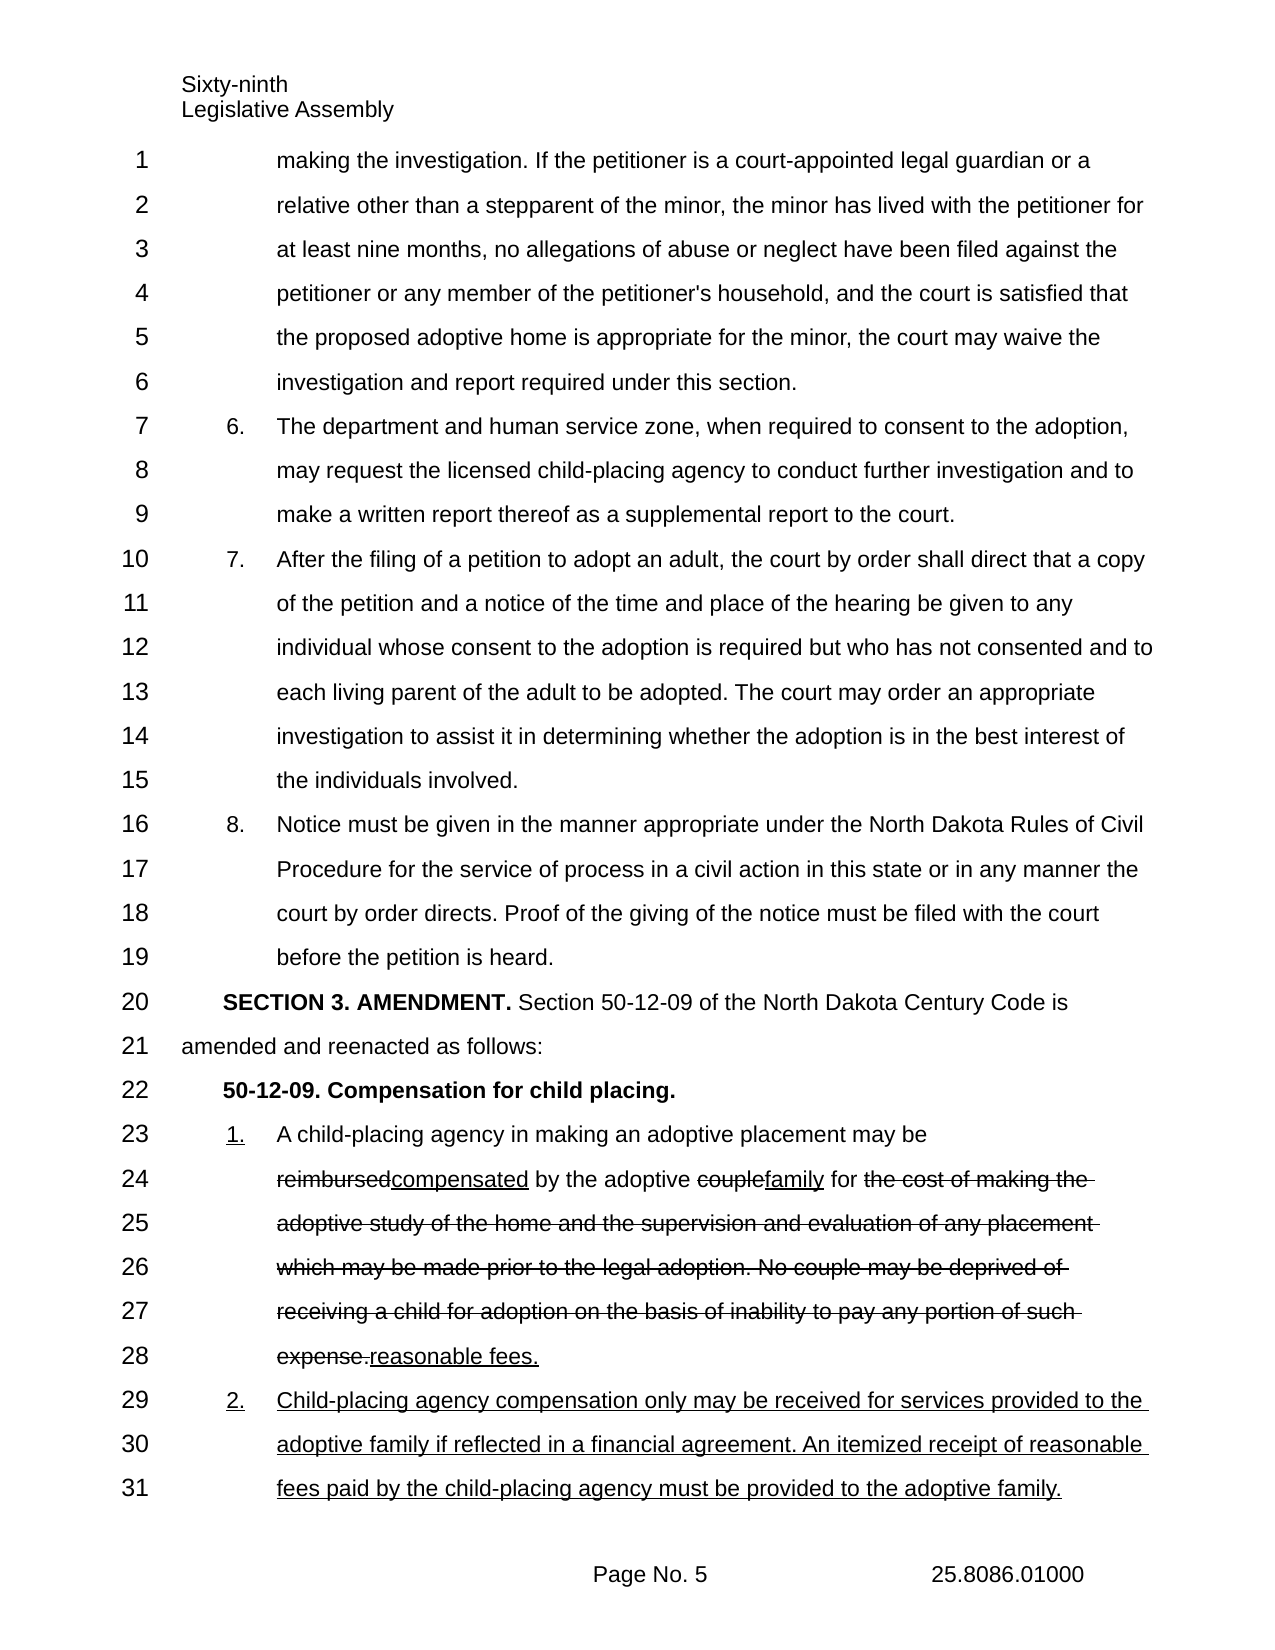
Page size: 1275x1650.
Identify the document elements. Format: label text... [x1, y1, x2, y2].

text 6. The department and human service zone, when required to consent to the adoption, may request the licensed child‑placing agency to conduct further investigation and to make a written report thereof as a supplemental report to the court. [181, 399, 1154, 532]
text making the investigation. If the petitioner is a court-appointed legal guardian or a relative other than a stepparent of the minor, the minor has lived with the petitioner for at least nine months, no allegations of abuse or neglect have been filed against the petitioner or any member of the petitioner's household, and the court is satisfied that the proposed adoptive home is appropriate for the minor, the court may waive the investigation and report required under this section. [181, 133, 1154, 399]
text 1. A child‑placing agency in making an adoptive placement may be reimbursedcompensated by the adoptive couplefamily for the cost of making the adoptive study of the home and the supervision and evaluation of any placement which may be made prior to the legal adoption. No couple may be deprived of receiving a child for adoption on the basis of inability to pay any portion of such expense.reasonable fees. [181, 1107, 1154, 1373]
text 8. Notice must be given in the manner appropriate under the North Dakota Rules of Civil Procedure for the service of process in a civil action in this state or in any manner the court by order directs. Proof of the giving of the notice must be filed with the court before the petition is heard. [181, 797, 1154, 974]
text SECTION 3. AMENDMENT. Section 50‑12‑09 of the North Dakota Century Code is amended and reenacted as follows: [181, 974, 1154, 1063]
text 2. Child-placing agency compensation only may be received for services provided to the adoptive family if reflected in a financial agreement. An itemized receipt of reasonable fees paid by the child-placing agency must be provided to the adoptive family. [181, 1373, 1154, 1506]
text 7. After the filing of a petition to adopt an adult, the court by order shall direct that a copy of the petition and a notice of the time and place of the hearing be given to any individual whose consent to the adoption is required but who has not consented and to each living parent of the adult to be adopted. The court may order an appropriate investigation to assist it in determining whether the adoption is in the best interest of the individuals involved. [181, 532, 1154, 797]
subtitle 50‑12‑09. Compensation for child placing. [181, 1063, 1154, 1107]
